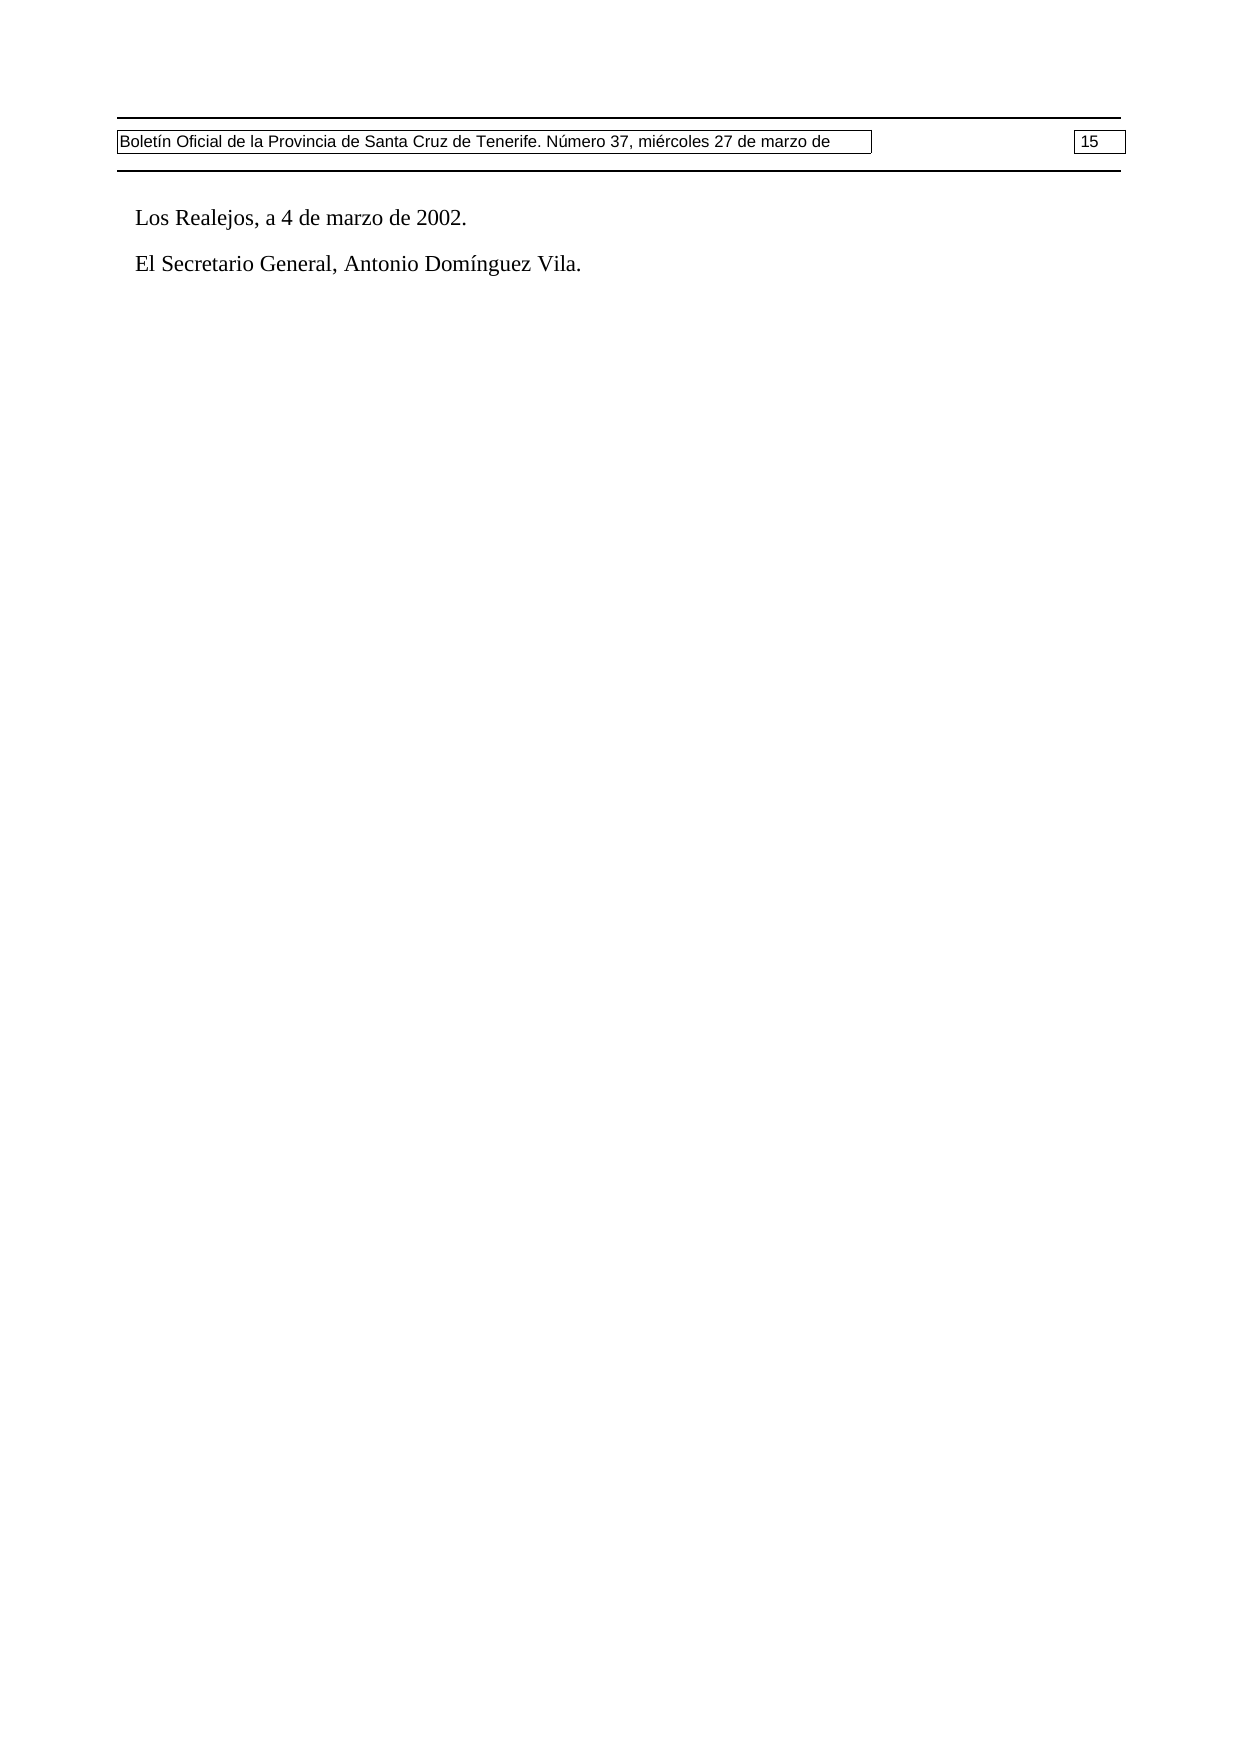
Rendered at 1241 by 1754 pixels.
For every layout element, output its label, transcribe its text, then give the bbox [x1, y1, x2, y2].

text El Secretario General, Antonio Domínguez Vila. [135, 250, 594, 276]
text Los Realejos, a 4 de marzo de 2002. [135, 204, 594, 231]
